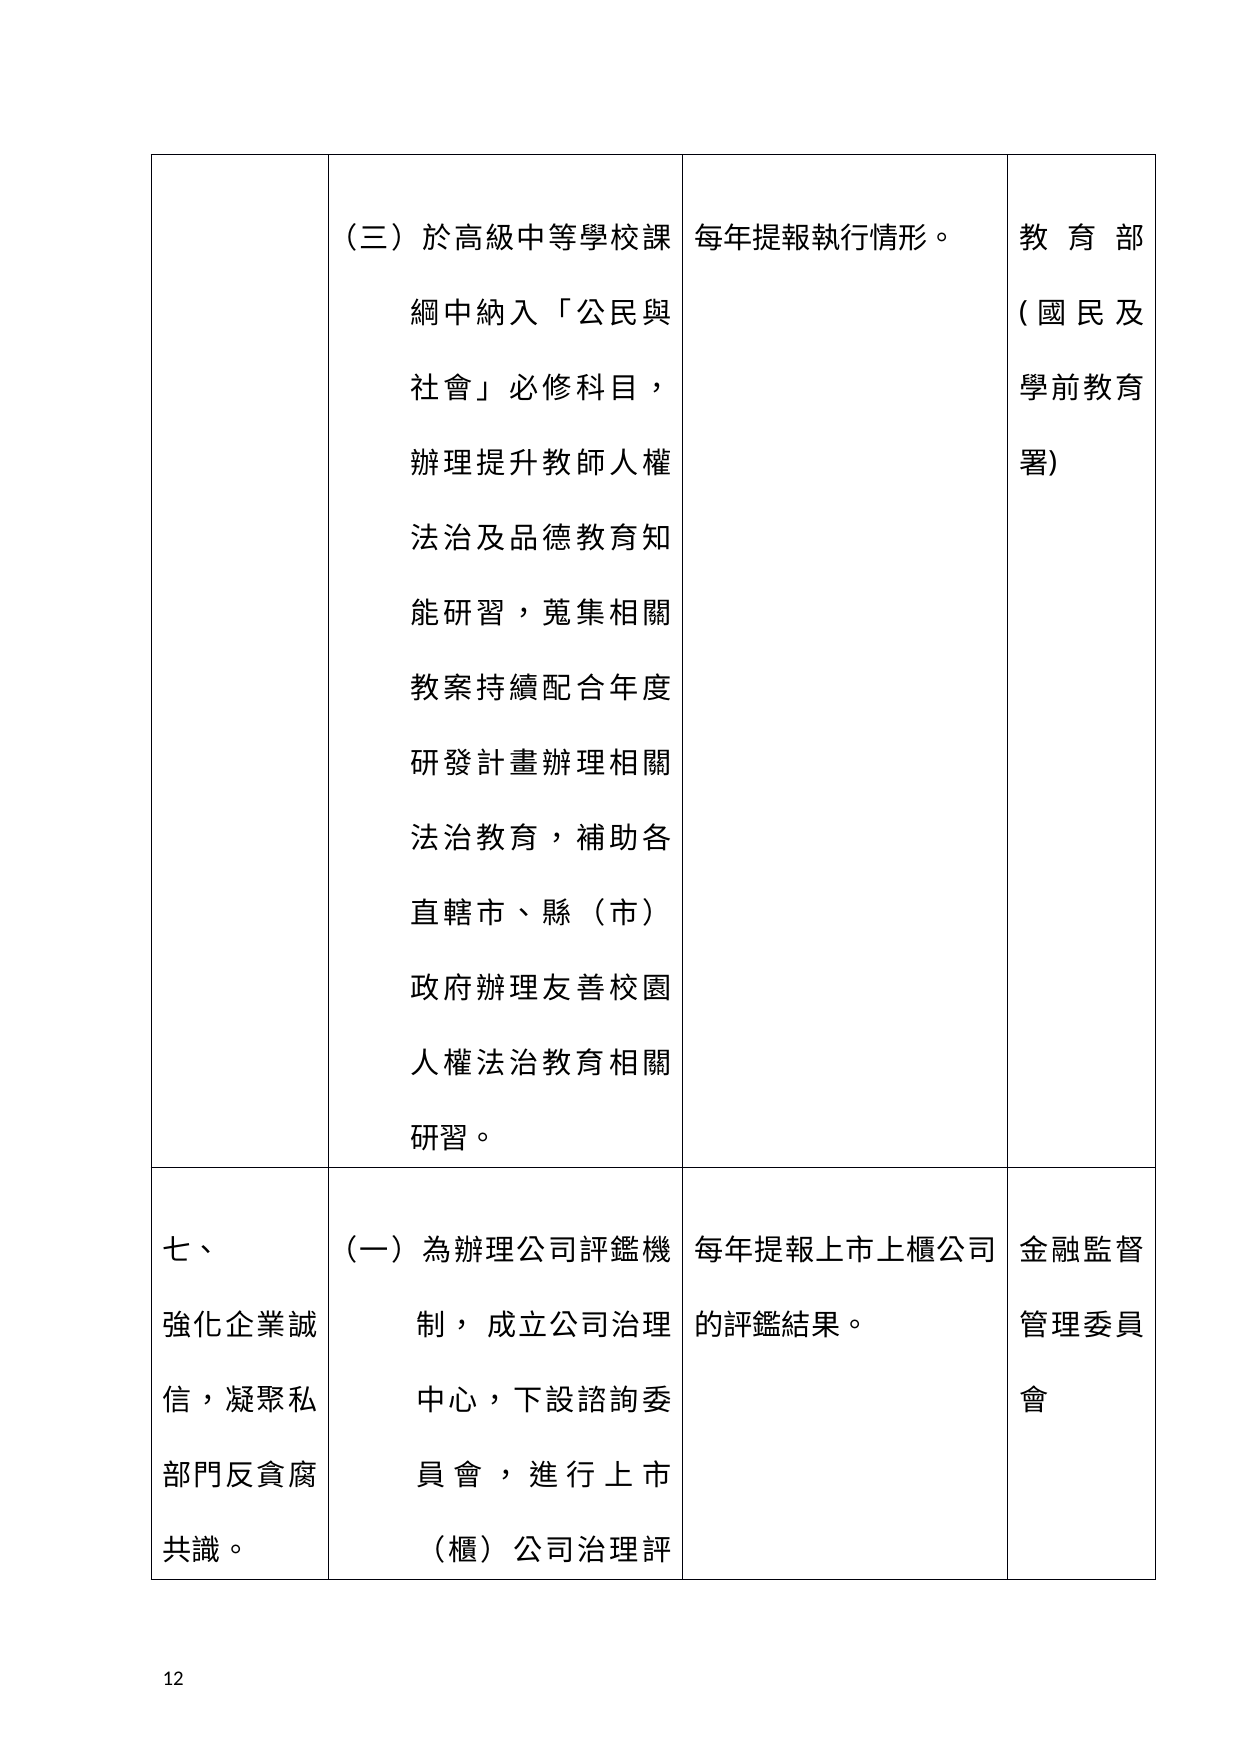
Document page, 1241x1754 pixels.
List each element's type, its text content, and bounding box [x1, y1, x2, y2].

table_cell [152, 155, 328, 1167]
table_cell 教育部(國民及學前教育署) [1008, 155, 1155, 1167]
table_cell （一）為辦理公司評鑑機制， 成立公司治理中心，下設諮詢委員會，進行上市（櫃）公司治理評 [329, 1168, 682, 1579]
table_cell （三）於高級中等學校課綱中納入「公民與社會」必修科目，辦理提升教師人權法治及品德教育知能研習，蒐集相關教案持續配合年度研發計畫辦理相關法治教育，補助各直轄市、縣（市）政府辦理友善校園人權法治教育相關研習。 [329, 155, 682, 1167]
table_cell 每年提報執行情形。 [683, 155, 1007, 1167]
table_cell 金融監督管理委員會 [1008, 1168, 1155, 1579]
table_cell 每年提報上市上櫃公司的評鑑結果。 [683, 1168, 1007, 1579]
table_cell 七、 強化企業誠信，凝聚私部門反貪腐共識。 [152, 1168, 328, 1579]
